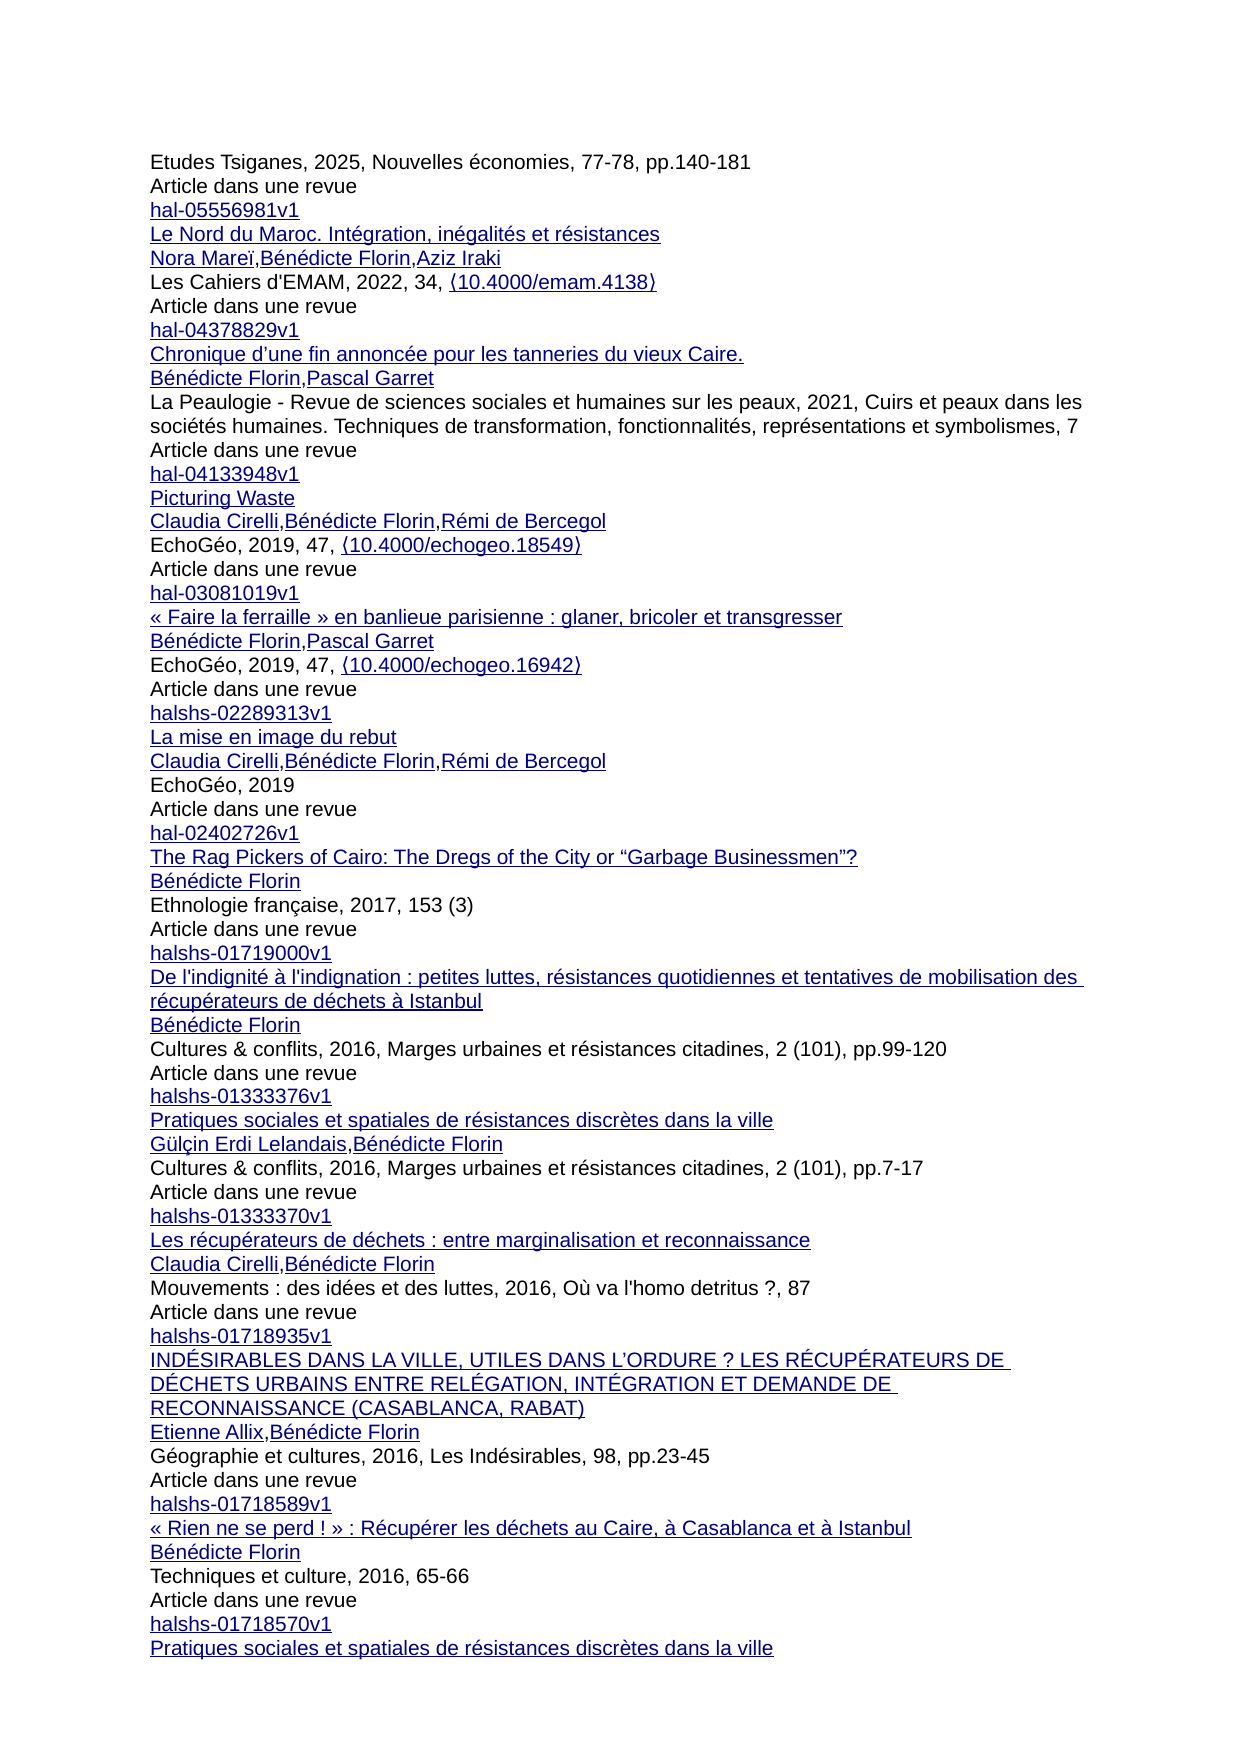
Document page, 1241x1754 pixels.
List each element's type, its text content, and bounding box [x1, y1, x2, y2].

table_cell The Rag Pickers of Cairo: The Dregs of the City or “Garbage Businessmen”? Bénédicte Florin Ethnologie française, 2017, 153 (3) Article dans une revue halshs-01719000v1 [150, 845, 1090, 964]
table_cell La mise en image du rebut Claudia Cirelli,Bénédicte Florin,Rémi de Bercegol EchoGéo, 2019 Article dans une revue hal-02402726v1 [150, 725, 1090, 845]
table_cell Les récupérateurs de déchets : entre marginalisation et reconnaissance Claudia Cirelli,Bénédicte Florin Mouvements : des idées et des luttes, 2016, Où va l'homo detritus ?, 87 Article dans une revue halshs-01718935v1 [150, 1228, 1090, 1348]
table_cell « Faire la ferraille » en banlieue parisienne : glaner, bricoler et transgresser Bénédicte Florin,Pascal Garret EchoGéo, 2019, 47, ⟨10.4000/echogeo.16942⟩ Article dans une revue halshs-02289313v1 [150, 605, 1090, 725]
table_cell Etudes Tsiganes, 2025, Nouvelles économies, 77-78, pp.140-181 Article dans une revue hal-05556981v1 [150, 150, 1090, 222]
table_cell Pratiques sociales et spatiales de résistances discrètes dans la ville Gülçin Erdi Lelandais,Bénédicte Florin Cultures & conflits, 2016, Marges urbaines et résistances citadines, 2 (101), pp.7-17 Article dans une revue halshs-01333370v1 [150, 1108, 1090, 1228]
table_cell Picturing Waste Claudia Cirelli,Bénédicte Florin,Rémi de Bercegol EchoGéo, 2019, 47, ⟨10.4000/echogeo.18549⟩ Article dans une revue hal-03081019v1 [150, 485, 1090, 605]
table_cell INDÉSIRABLES DANS LA VILLE, UTILES DANS L’ORDURE ? LES RÉCUPÉRATEURS DE DÉCHETS URBAINS ENTRE RELÉGATION, INTÉGRATION ET DEMANDE DE RECONNAISSANCE (CASABLANCA, RABAT) Etienne Allix,Bénédicte Florin Géographie et cultures, 2016, Les Indésirables, 98, pp.23-45 Article dans une revue halshs-01718589v1 [150, 1348, 1090, 1516]
table_cell Pratiques sociales et spatiales de résistances discrètes dans la ville [150, 1635, 1090, 1659]
table_cell « Rien ne se perd ! » : Récupérer les déchets au Caire, à Casablanca et à Istanbul Bénédicte Florin Techniques et culture, 2016, 65-66 Article dans une revue halshs-01718570v1 [150, 1516, 1090, 1635]
table_cell Chronique d’une fin annoncée pour les tanneries du vieux Caire. Bénédicte Florin,Pascal Garret La Peaulogie - Revue de sciences sociales et humaines sur les peaux, 2021, Cuirs et peaux dans les sociétés humaines. Techniques de transformation, fonctionnalités, représentations et symbolismes, 7 Article dans une revue hal-04133948v1 [150, 342, 1090, 485]
table_cell De l'indignité à l'indignation : petites luttes, résistances quotidiennes et tentatives de mobilisation des récupérateurs de déchets à Istanbul Bénédicte Florin Cultures & conflits, 2016, Marges urbaines et résistances citadines, 2 (101), pp.99-120 Article dans une revue halshs-01333376v1 [150, 965, 1090, 1108]
table_cell Le Nord du Maroc. Intégration, inégalités et résistances Nora Mareï,Bénédicte Florin,Aziz Iraki Les Cahiers d'EMAM, 2022, 34, ⟨10.4000/emam.4138⟩ Article dans une revue hal-04378829v1 [150, 222, 1090, 342]
